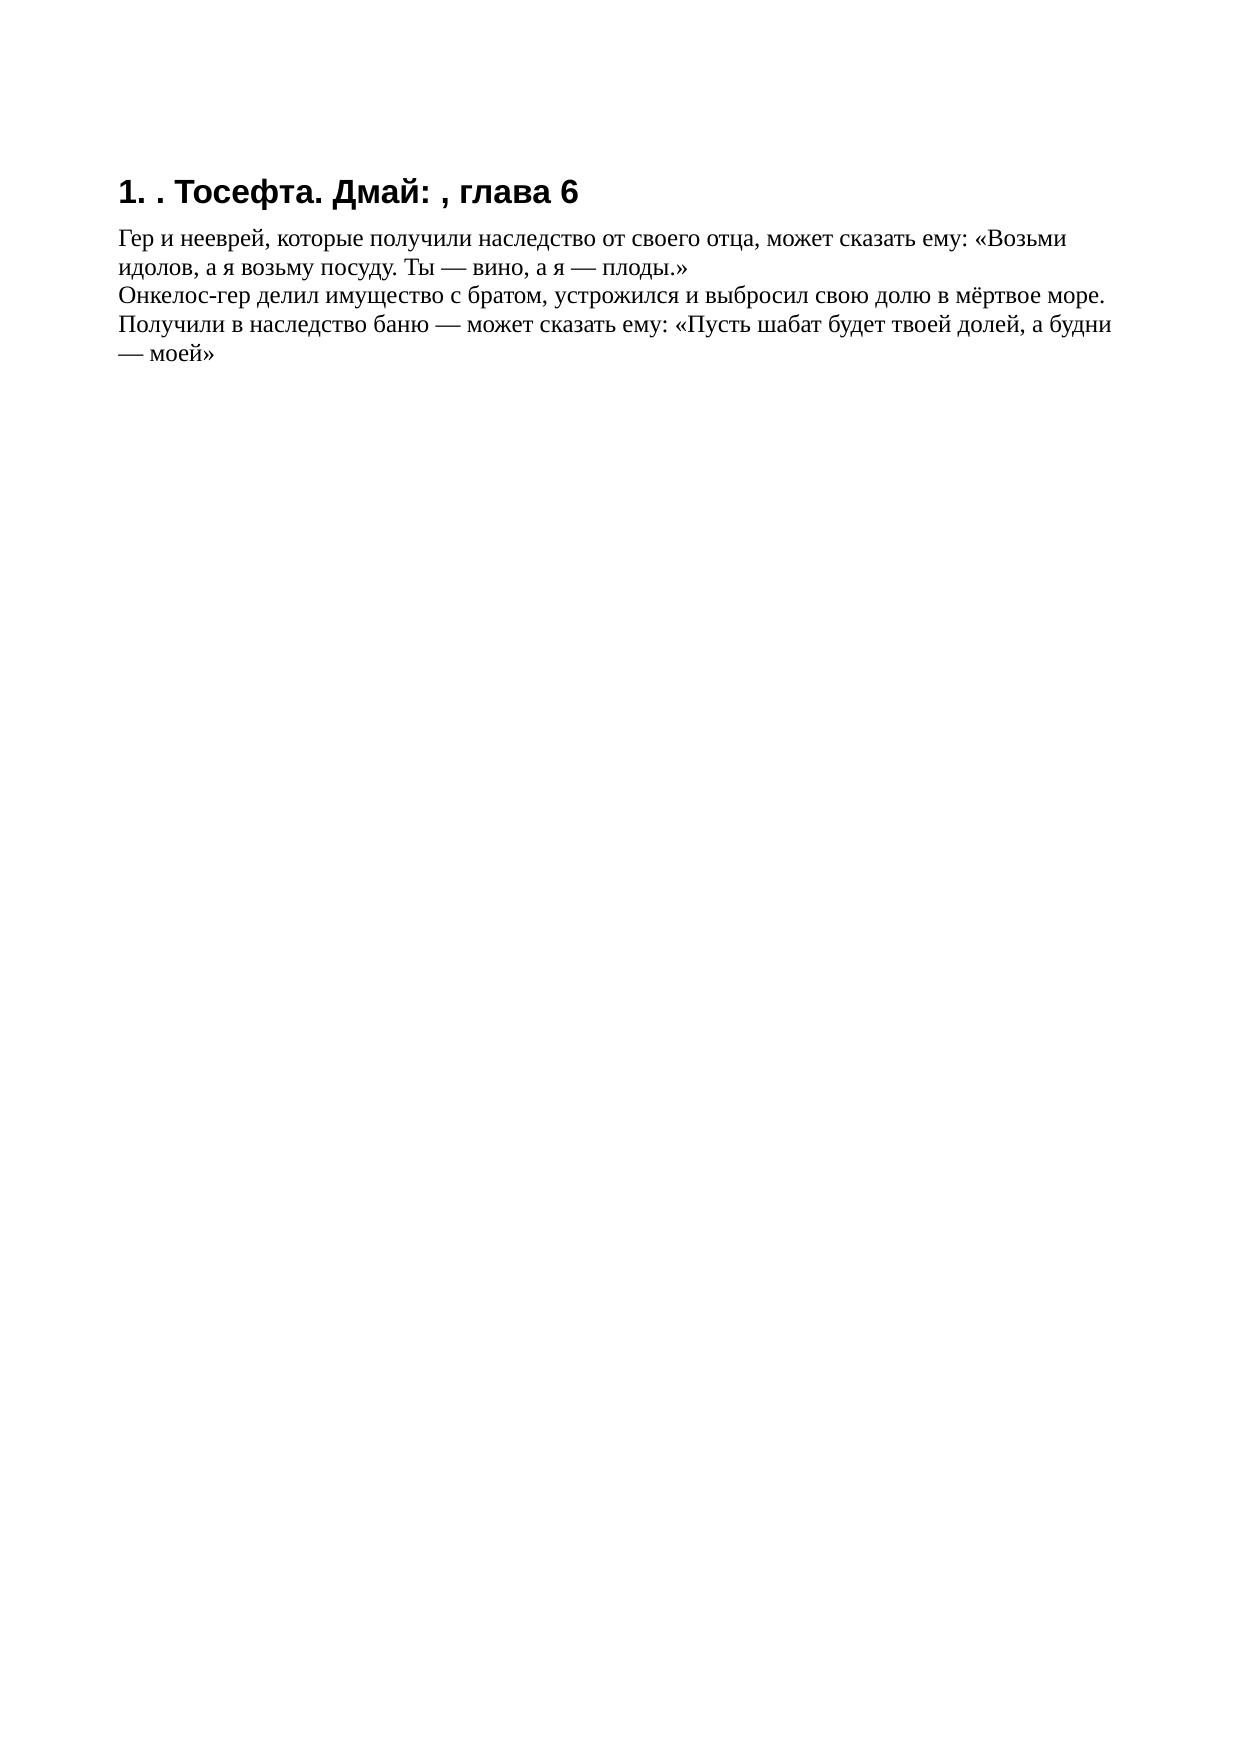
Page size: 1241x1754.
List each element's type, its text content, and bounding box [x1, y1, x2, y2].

text Получили в наследство баню — может сказать ему: «Пусть шабат будет твоей долей, а будни — моей» [118, 262, 1122, 348]
text Онкелос-гер делил имущество с братом, устрожился и выбросил свою долю в мёртвое море. [118, 233, 1122, 262]
text Гер и нееврей, которые получили наследство от своего отца, может сказать ему: «Возьми идолов, а я возьму посуду. Ты — вино, а я — плоды.» [118, 176, 1122, 233]
subtitle . Тосефта. Дмай: , глава 6 [118, 147, 1122, 176]
